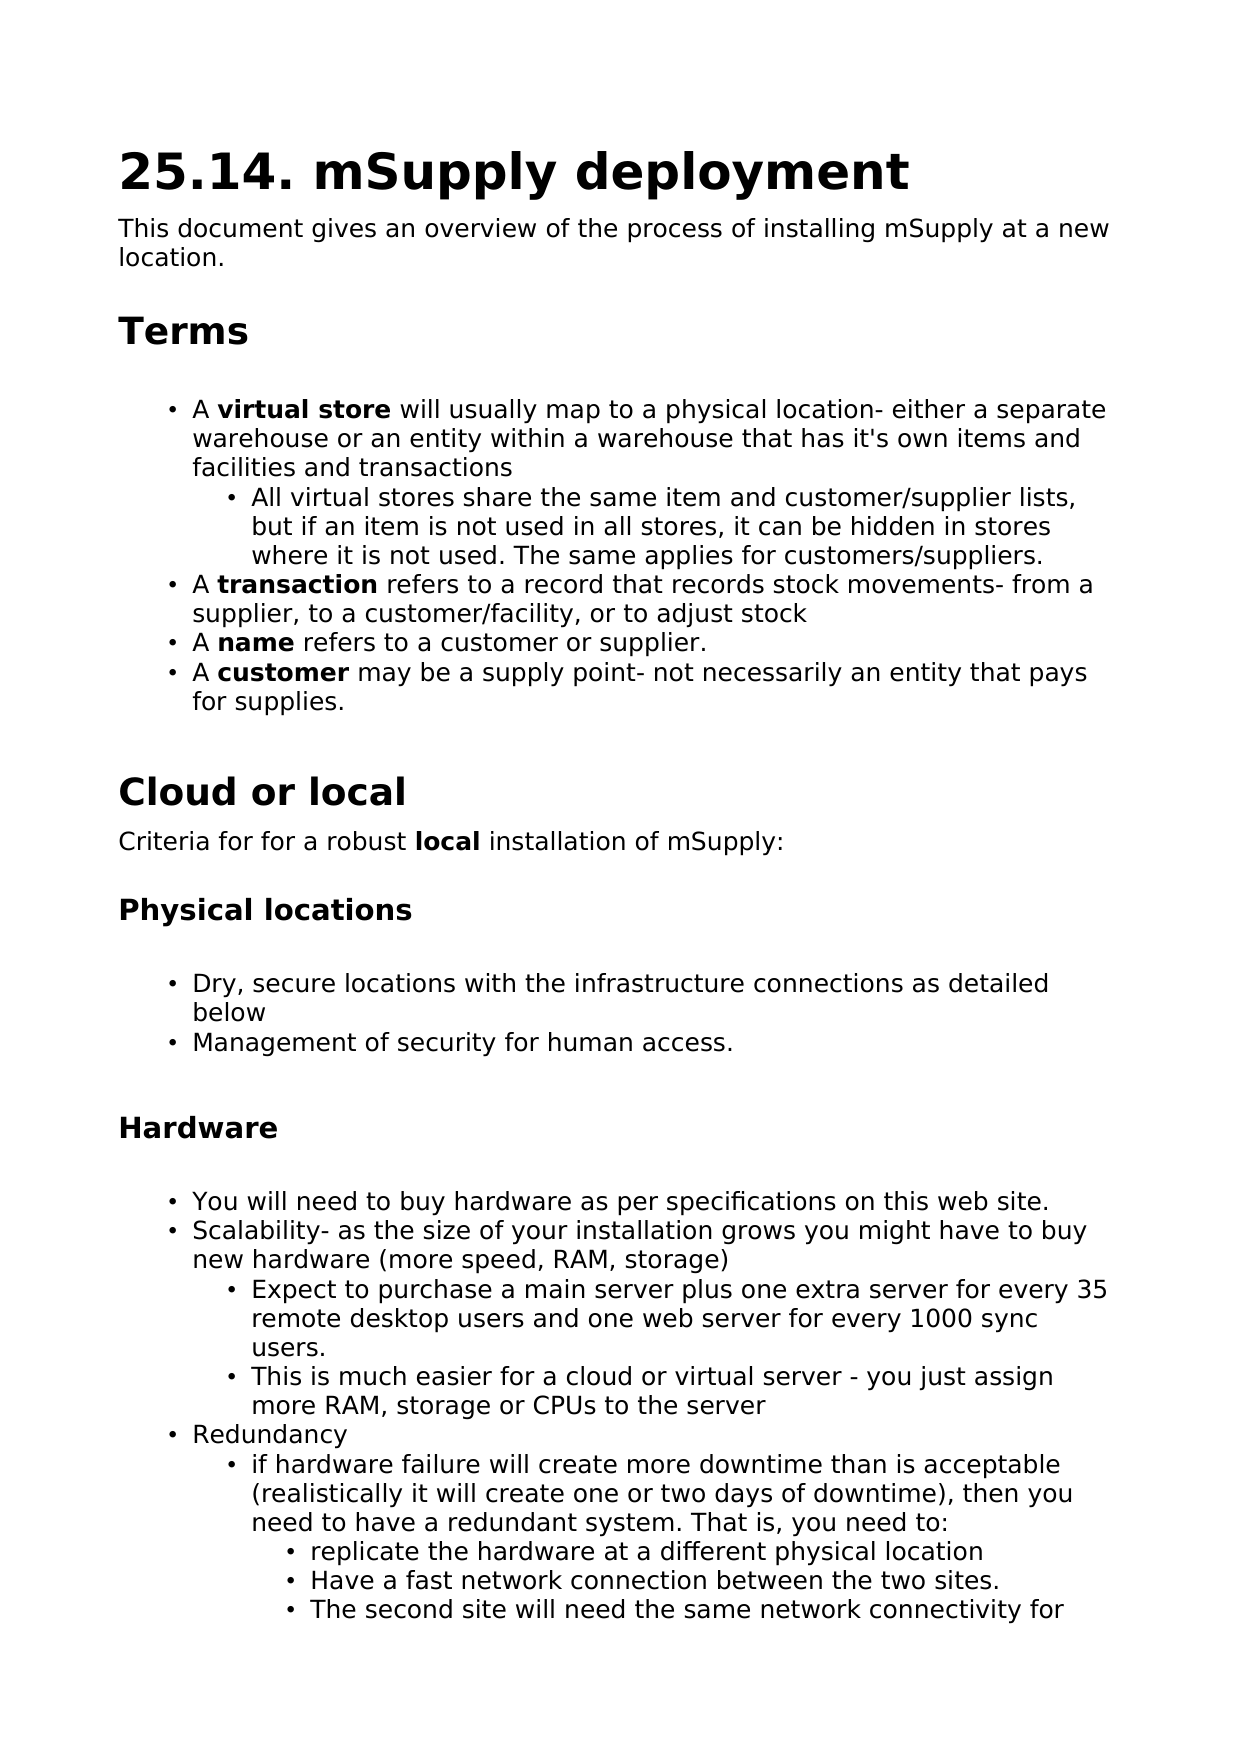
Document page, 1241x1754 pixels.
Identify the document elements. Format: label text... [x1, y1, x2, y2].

list This is much easier for a cloud or virtual server - you just assign more RAM, storage or CPUs to the server [236, 1362, 1122, 1421]
text This document gives an overview of the process of installing mSupply at a new location. [118, 214, 1122, 272]
list Have a fast network connection between the two sites. [295, 1566, 1122, 1596]
list A name refers to a customer or supplier. [177, 629, 1122, 658]
subtitle Cloud or local [118, 771, 1122, 814]
subtitle Terms [118, 310, 1122, 353]
list Scalability- as the size of your installation grows you might have to buy new hardware (more speed, RAM, storage) [177, 1216, 1122, 1275]
subtitle Hardware [118, 1111, 1122, 1145]
list Management of security for human access. [177, 1028, 1122, 1057]
list A transaction refers to a record that records stock movements- from a supplier, to a customer/facility, or to adjust stock [177, 570, 1122, 629]
subtitle 25.14. mSupply deployment [118, 143, 1122, 201]
list Redundancy [177, 1421, 1122, 1450]
list if hardware failure will create more downtime than is acceptable (realistically it will create one or two days of downtime), then you need to have a redundant system. That is, you need to: [236, 1450, 1122, 1537]
list Dry, secure locations with the infrastructure connections as detailed below [177, 969, 1122, 1028]
list All virtual stores share the same item and customer/supplier lists, but if an item is not used in all stores, it can be hidden in stores where it is not used. The same applies for customers/suppliers. [236, 483, 1122, 570]
text Criteria for for a robust local installation of mSupply: [118, 827, 1122, 856]
subtitle Physical locations [118, 893, 1122, 927]
list Expect to purchase a main server plus one extra server for every 35 remote desktop users and one web server for every 1000 sync users. [236, 1275, 1122, 1362]
list replicate the hardware at a different physical location [295, 1537, 1122, 1566]
list You will need to buy hardware as per specifications on this web site. [177, 1187, 1122, 1216]
list A customer may be a supply point- not necessarily an entity that pays for supplies. [177, 658, 1122, 716]
list The second site will need the same network connectivity for [295, 1596, 1122, 1625]
list A virtual store will usually map to a physical location- either a separate warehouse or an entity within a warehouse that has it's own items and facilities and transactions [177, 395, 1122, 483]
